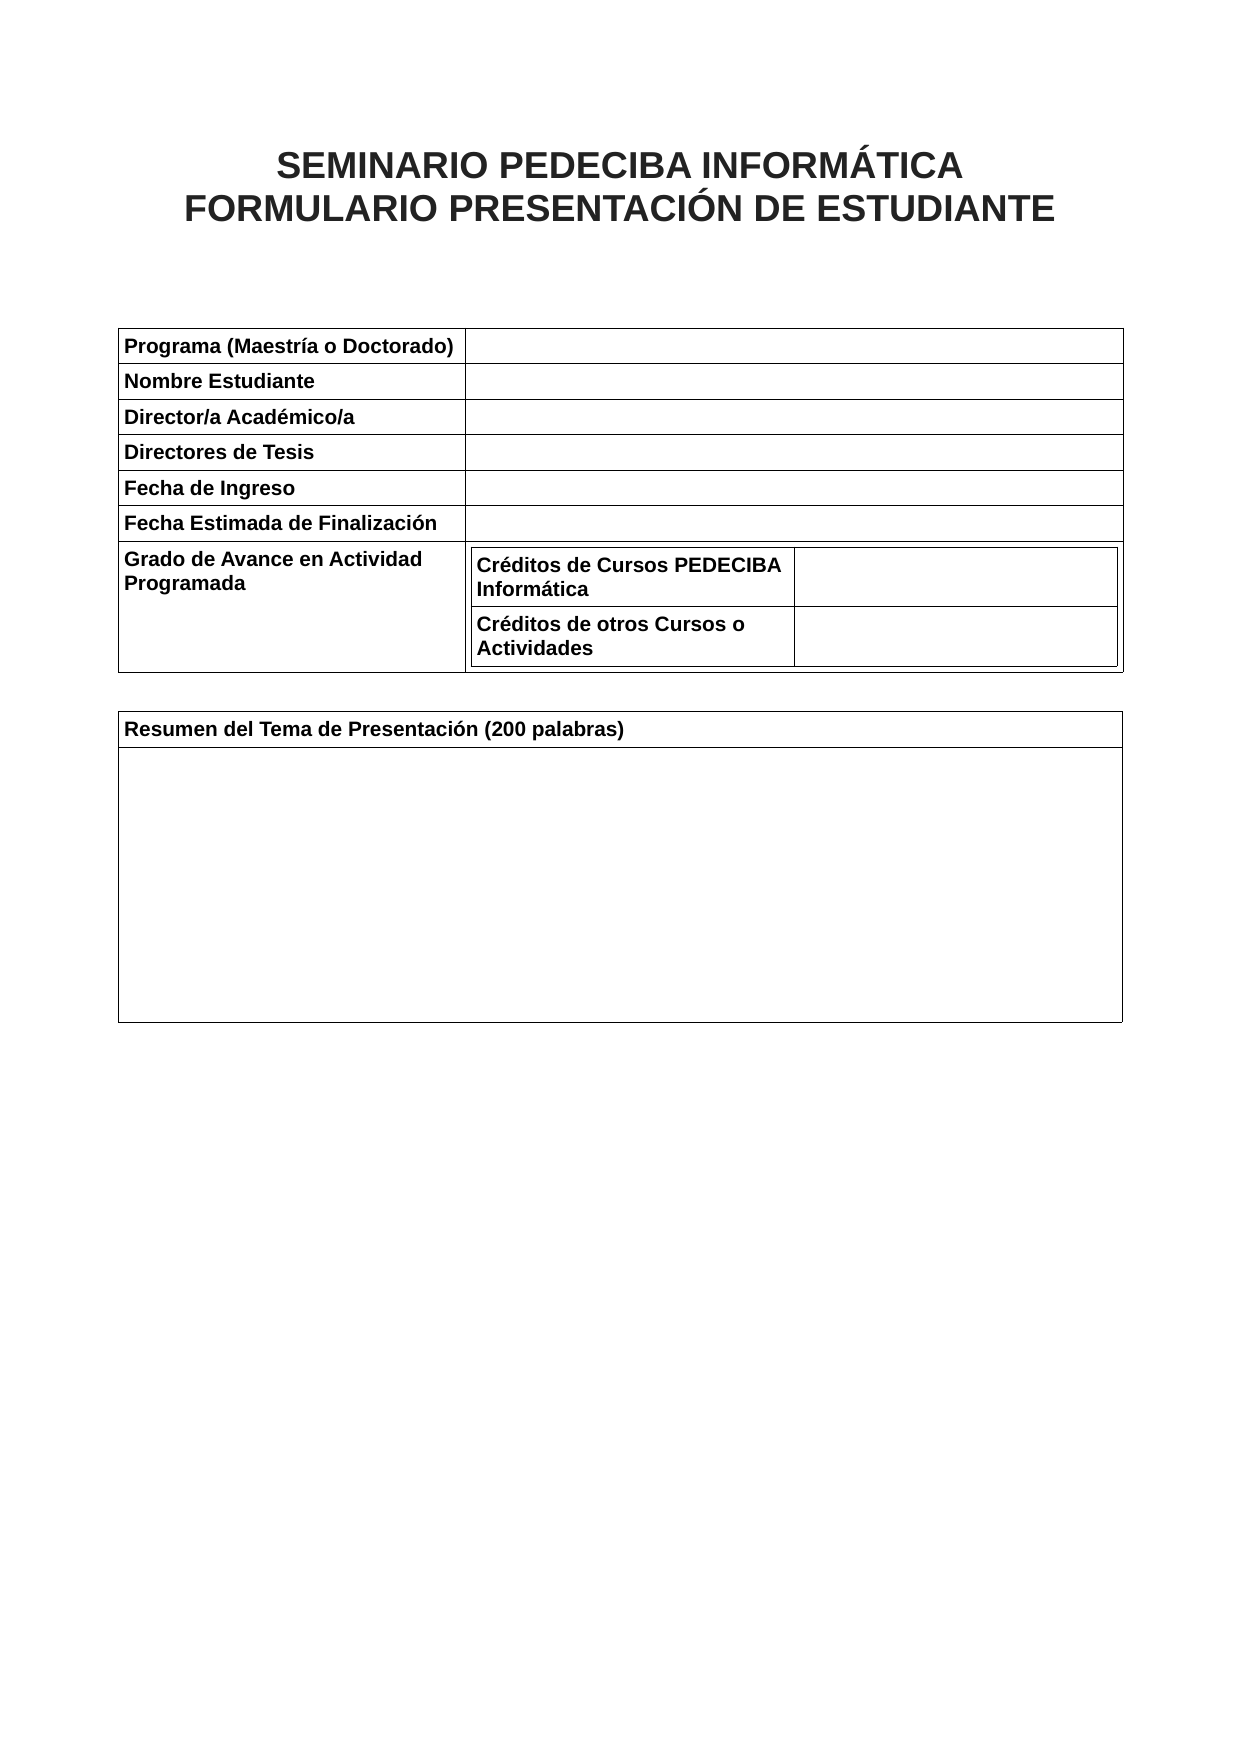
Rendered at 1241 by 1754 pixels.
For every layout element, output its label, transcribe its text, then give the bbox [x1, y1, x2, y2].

table_cell [466, 435, 1123, 470]
title SEMINARIO PEDECIBA INFORMÁTICA FORMULARIO PRESENTACIÓN DE ESTUDIANTE [118, 143, 1122, 229]
table_cell [795, 607, 1117, 666]
table_cell [466, 506, 1123, 541]
table_cell [466, 400, 1123, 434]
table_cell Fecha Estimada de Finalización [119, 506, 465, 541]
table_cell [466, 471, 1123, 505]
table_header Programa (Maestría o Doctorado) [119, 329, 465, 363]
table_header [795, 548, 1117, 606]
table_header [466, 329, 1123, 363]
table_cell Créditos de otros Cursos o Actividades [472, 607, 794, 666]
table_cell Fecha de Ingreso [119, 471, 465, 505]
table_header Resumen del Tema de Presentación (200 palabras) [119, 712, 1122, 747]
table_cell Nombre Estudiante [119, 364, 465, 399]
table_header Créditos de Cursos PEDECIBA Informática [472, 548, 794, 606]
table_cell [466, 542, 1123, 672]
table_cell [466, 364, 1123, 399]
table_cell Director/a Académico/a [119, 400, 465, 434]
table_cell Grado de Avance en Actividad Programada [119, 542, 465, 672]
table_cell Directores de Tesis [119, 435, 465, 470]
table_cell [119, 748, 1122, 1022]
